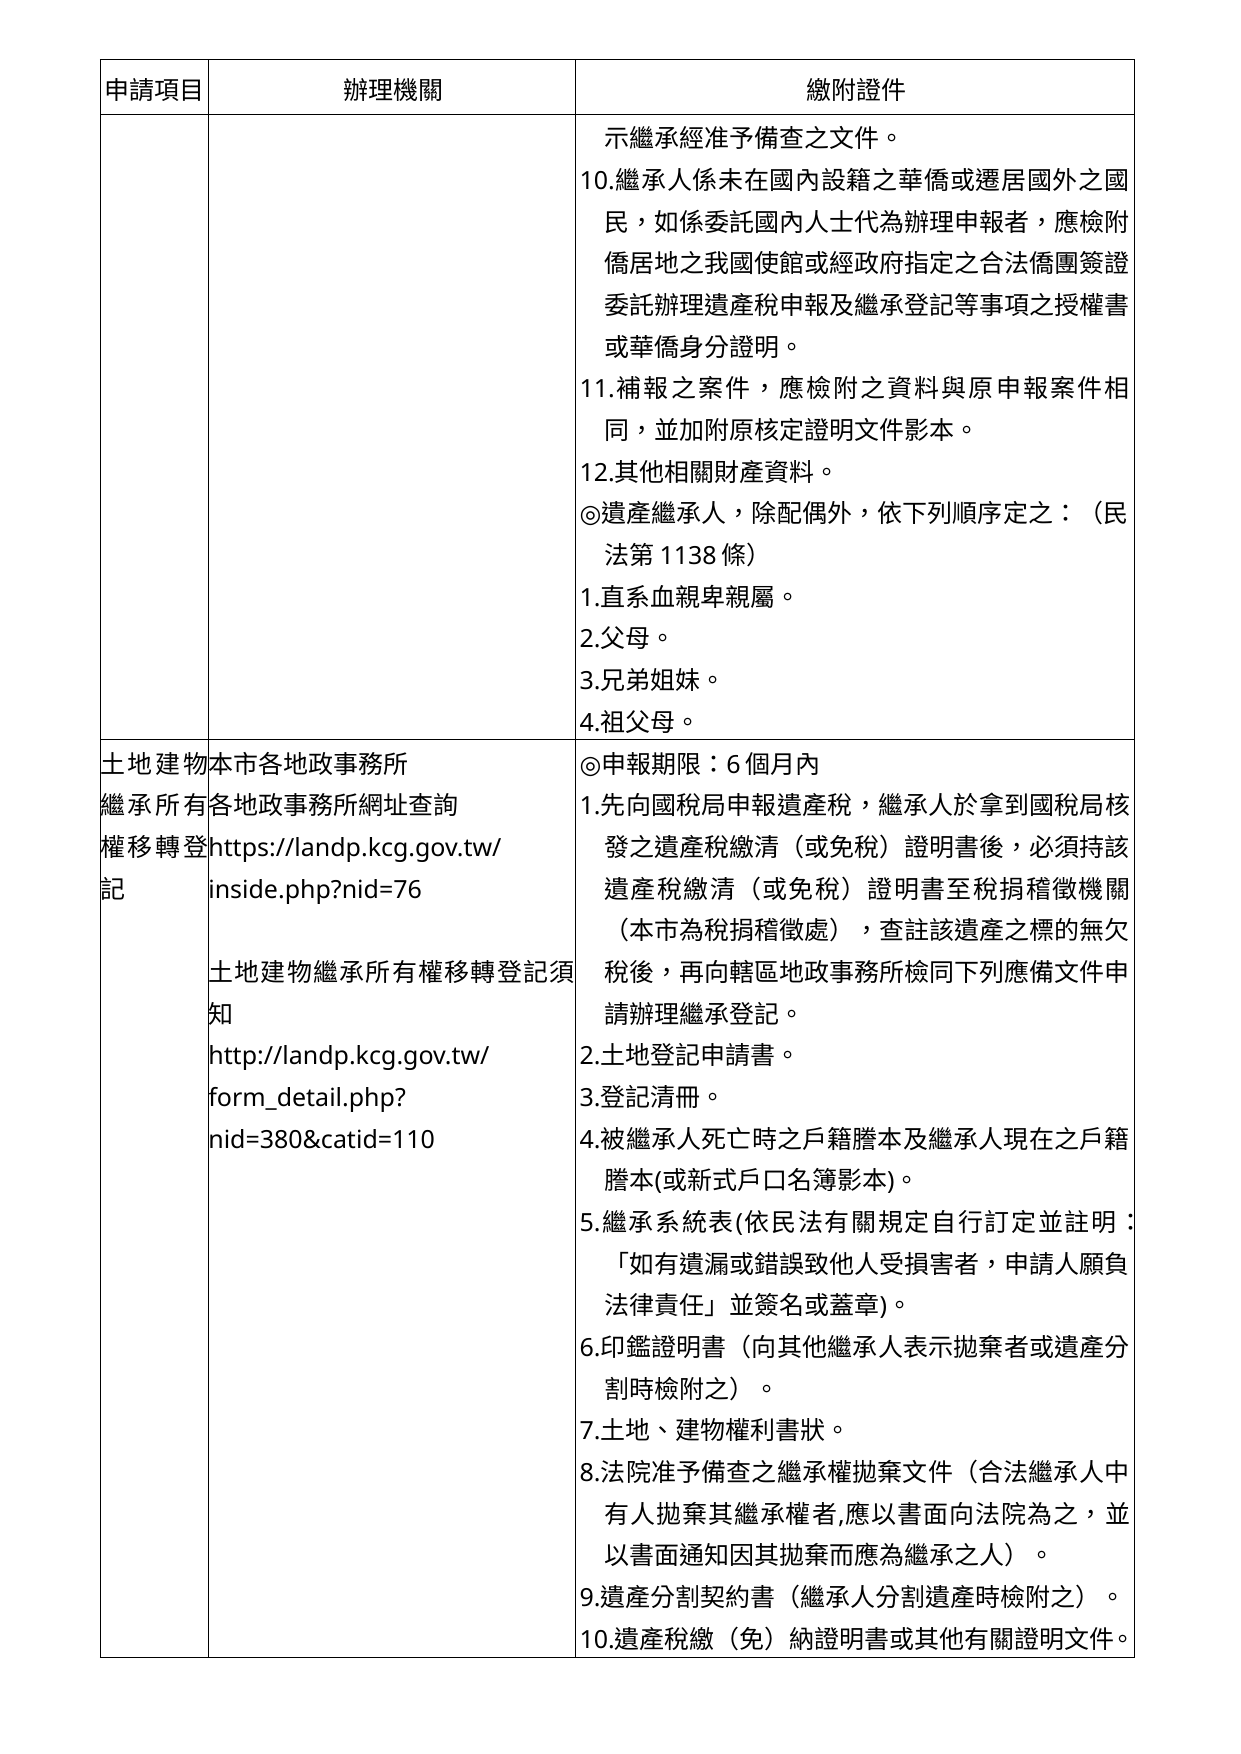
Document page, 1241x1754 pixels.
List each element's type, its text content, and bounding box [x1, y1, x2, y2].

table_header 申請項目 [101, 60, 208, 114]
table_cell 本市各地政事務所 各地政事務所網址查詢 https://landp.kcg.gov.tw/inside.php?nid=76 土地建物繼承所有權移轉登記須知 http://landp.kcg.gov.tw/form_detail.php?nid=380&catid=110 [209, 740, 575, 1656]
table_header 辦理機關 [209, 60, 575, 114]
table_cell 示繼承經准予備查之文件。 10.繼承人係未在國內設籍之華僑或遷居國外之國民，如係委託國內人士代為辦理申報者，應檢附僑居地之我國使館或經政府指定之合法僑團簽證委託辦理遺產稅申報及繼承登記等事項之授權書或華僑身分證明。 11.補報之案件，應檢附之資料與原申報案件相同，並加附原核定證明文件影本。 12.其他相關財產資料。 ◎遺產繼承人，除配偶外，依下列順序定之：（民法第1138條） 1.直系血親卑親屬。 2.父母。 3.兄弟姐妹。 4.祖父母。 [576, 115, 1134, 739]
table_cell ◎申報期限：6個月內 1.先向國稅局申報遺產稅，繼承人於拿到國稅局核發之遺產稅繳清（或免稅）證明書後，必須持該遺產稅繳清（或免稅）證明書至稅捐稽徵機關（本市為稅捐稽徵處），查註該遺產之標的無欠稅後，再向轄區地政事務所檢同下列應備文件申請辦理繼承登記。 2.土地登記申請書。 3.登記清冊。 4.被繼承人死亡時之戶籍謄本及繼承人現在之戶籍謄本(或新式戶口名簿影本)。 5.繼承系統表(依民法有關規定自行訂定並註明：「如有遺漏或錯誤致他人受損害者，申請人願負法律責任」並簽名或蓋章)。 6.印鑑證明書（向其他繼承人表示拋棄者或遺產分割時檢附之）。 7.土地、建物權利書狀。 8.法院准予備查之繼承權拋棄文件（合法繼承人中有人拋棄其繼承權者,應以書面向法院為之，並以書面通知因其拋棄而應為繼承之人）。 9.遺產分割契約書（繼承人分割遺產時檢附之）。 10.遺產稅繳（免）納證明書或其他有關證明文件。 [576, 740, 1134, 1656]
table_header 繳附證件 [576, 60, 1134, 114]
table_cell 土地建物繼承所有權移轉登記 [101, 740, 208, 1656]
table_cell [209, 115, 575, 739]
table_cell [101, 115, 208, 739]
